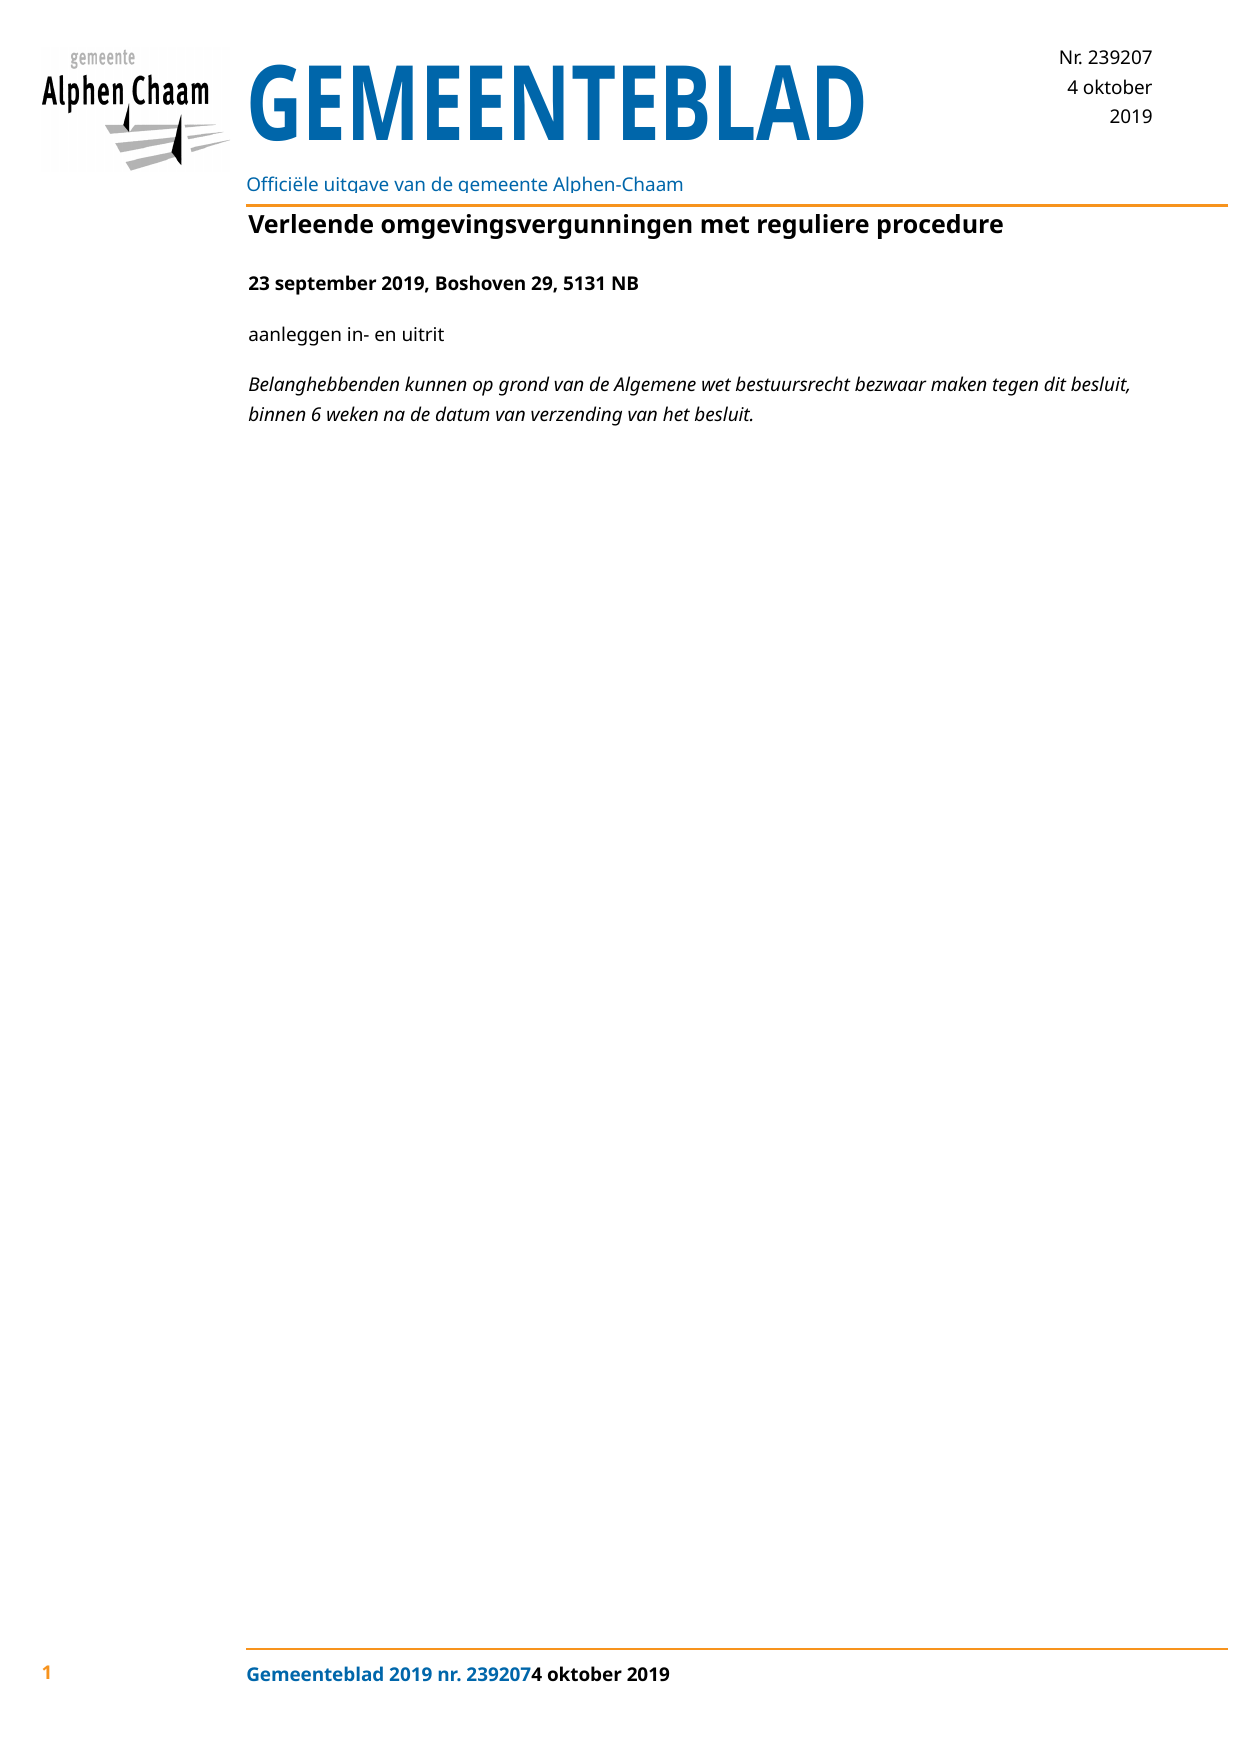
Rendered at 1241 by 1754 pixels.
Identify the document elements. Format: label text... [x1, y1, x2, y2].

picture [41, 47, 231, 172]
text Belanghebbenden kunnen op grond van de Algemene wet bestuursrecht bezwaar maken tegen dit besluit, binnen 6 weken na de datum van verzending van het besluit. [248, 371, 1152, 426]
text Verleende omgevingsvergunningen met reguliere procedure [248, 207, 1152, 241]
text 23 september 2019, Boshoven 29, 5131 NB [248, 270, 1152, 296]
text aanleggen in- en uitrit [248, 321, 1152, 346]
